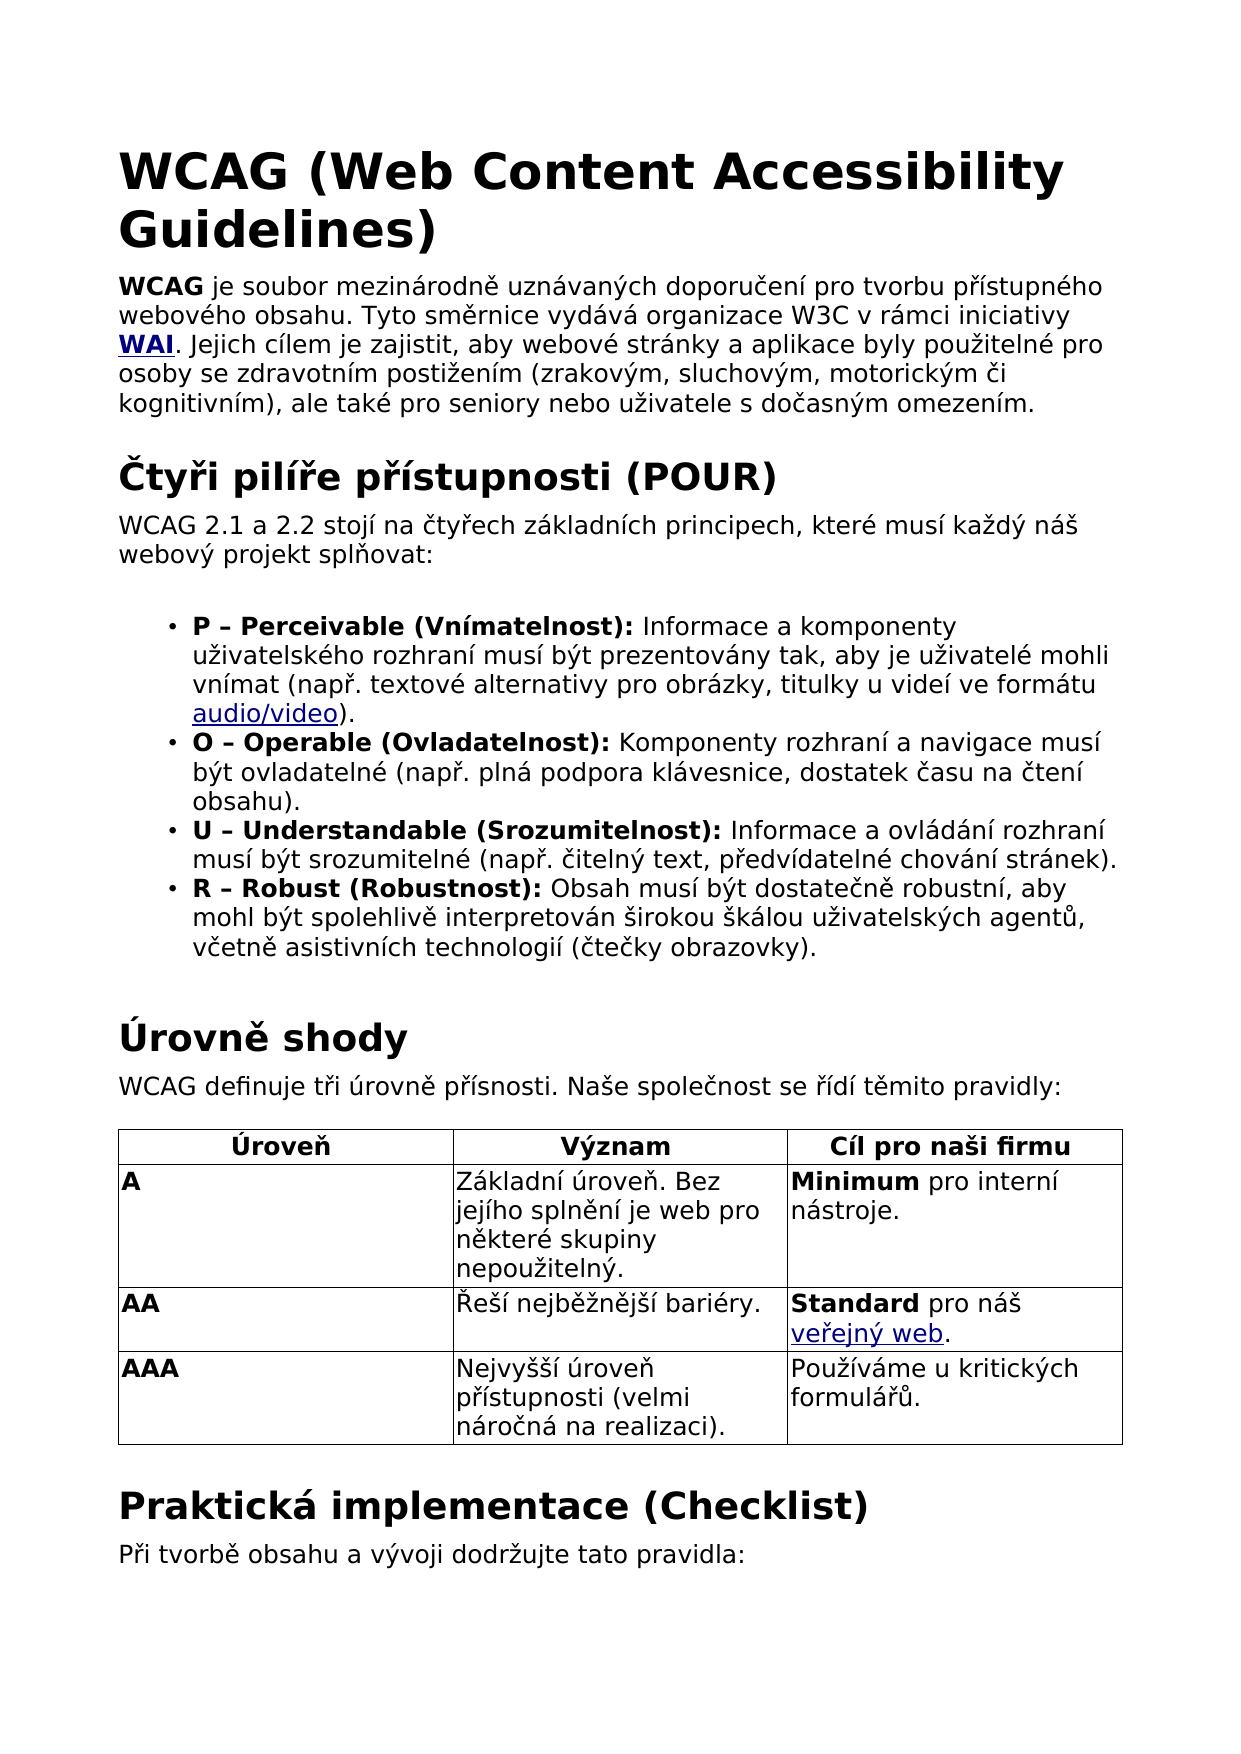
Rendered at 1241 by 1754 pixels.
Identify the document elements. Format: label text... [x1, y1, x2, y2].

table_cell Nejvyšší úroveň přístupnosti (velmi náročná na realizaci). [454, 1352, 787, 1444]
subtitle Čtyři pilíře přístupnosti (POUR) [118, 455, 1122, 499]
subtitle WCAG (Web Content Accessibility Guidelines) [118, 143, 1122, 259]
text Při tvorbě obsahu a vývoji dodržujte tato pravidla: [118, 1540, 1122, 1569]
list U – Understandable (Srozumitelnost): Informace a ovládání rozhraní musí být srozumitelné (např. čitelný text, předvídatelné chování stránek). [177, 816, 1122, 874]
text WCAG 2.1 a 2.2 stojí na čtyřech základních principech, které musí každý náš webový projekt splňovat: [118, 512, 1122, 570]
table_cell Používáme u kritických formulářů. [788, 1352, 1122, 1444]
subtitle Praktická implementace (Checklist) [118, 1484, 1122, 1528]
table_header Cíl pro naši firmu [788, 1130, 1122, 1164]
text WCAG definuje tři úrovně přísnosti. Naše společnost se řídí těmito pravidly: [118, 1072, 1122, 1102]
subtitle Úrovně shody [118, 1016, 1122, 1060]
table_cell A [119, 1165, 453, 1287]
table_cell Minimum pro interní nástroje. [788, 1165, 1122, 1287]
table_cell Základní úroveň. Bez jejího splnění je web pro některé skupiny nepoužitelný. [454, 1165, 787, 1287]
table_header Úroveň [119, 1130, 453, 1164]
text WCAG je soubor mezinárodně uznávaných doporučení pro tvorbu přístupného webového obsahu. Tyto směrnice vydává organizace W3C v rámci iniciativy WAI. Jejich cílem je zajistit, aby webové stránky a aplikace byly použitelné pro osoby se zdravotním postižením (zrakovým, sluchovým, motorickým či kognitivním), ale také pro seniory nebo uživatele s dočasným omezením. [118, 272, 1122, 418]
table_cell Řeší nejběžnější bariéry. [454, 1288, 787, 1351]
list R – Robust (Robustnost): Obsah musí být dostatečně robustní, aby mohl být spolehlivě interpretován širokou škálou uživatelských agentů, včetně asistivních technologií (čtečky obrazovky). [177, 874, 1122, 962]
table_cell AA [119, 1288, 453, 1351]
table_cell AAA [119, 1352, 453, 1444]
table_cell Standard pro náš veřejný web. [788, 1288, 1122, 1351]
table_header Význam [454, 1130, 787, 1164]
list P – Perceivable (Vnímatelnost): Informace a komponenty uživatelského rozhraní musí být prezentovány tak, aby je uživatelé mohli vnímat (např. textové alternativy pro obrázky, titulky u videí ve formátu audio/video). [177, 612, 1122, 728]
list O – Operable (Ovladatelnost): Komponenty rozhraní a navigace musí být ovladatelné (např. plná podpora klávesnice, dostatek času na čtení obsahu). [177, 728, 1122, 816]
